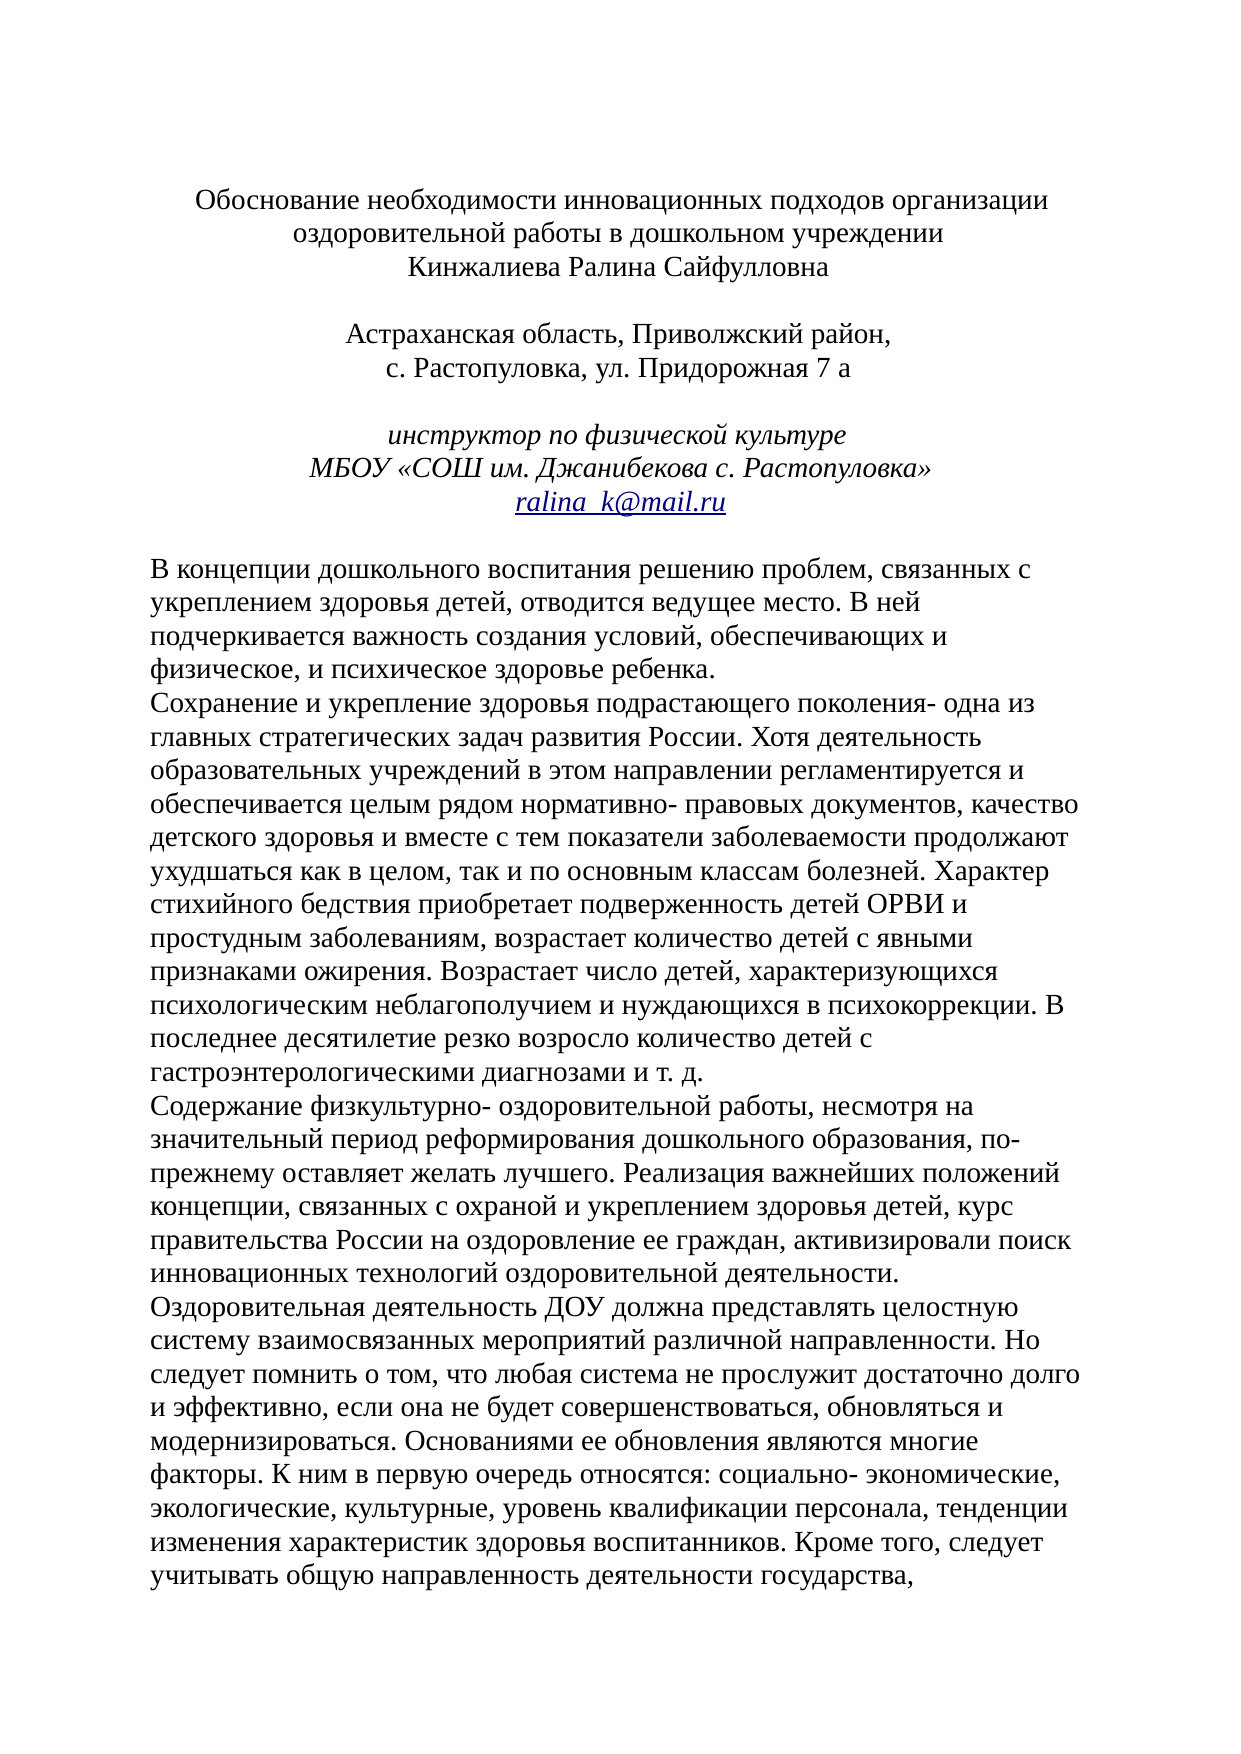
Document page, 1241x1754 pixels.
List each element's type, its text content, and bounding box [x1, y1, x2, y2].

text с. Растопуловка, ул. Придорожная 7 а [150, 350, 1094, 383]
text Кинжалиева Ралина Сайфулловна [150, 249, 1094, 283]
text Сохранение и укрепление здоровья подрастающего поколения- одна из главных стратегических задач развития России. Хотя деятельность образовательных учреждений в этом направлении регламентируется и обеспечивается целым рядом нормативно- правовых документов, качество детского здоровья и вместе с тем показатели заболеваемости продолжают ухудшаться как в целом, так и по основным классам болезней. Характер стихийного бедствия приобретает подверженность детей ОРВИ и простудным заболеваниям, возрастает количество детей с явными признаками ожирения. Возрастает число детей, характеризующихся психологическим неблагополучием и нуждающихся в психокоррекции. В последнее десятилетие резко возросло количество детей с гастроэнтерологическими диагнозами и т. д. [150, 685, 1094, 1088]
text Астраханская область, Приволжский район, [150, 316, 1094, 350]
text МБОУ «СОШ им. Джанибекова с. Растопуловка» [150, 450, 1094, 484]
text Содержание физкультурно- оздоровительной работы, несмотря на значительный период реформирования дошкольного образования, по- прежнему оставляет желать лучшего. Реализация важнейших положений концепции, связанных с охраной и укреплением здоровья детей, курс правительства России на оздоровление ее граждан, активизировали поиск инновационных технологий оздоровительной деятельности. Оздоровительная деятельность ДОУ должна представлять целостную систему взаимосвязанных мероприятий различной направленности. Но следует помнить о том, что любая система не прослужит достаточно долго и эффективно, если она не будет совершенствоваться, обновляться и модернизироваться. Основаниями ее обновления являются многие факторы. К ним в первую очередь относятся: социально- экономические, экологические, культурные, уровень квалификации персонала, тенденции изменения характеристик здоровья воспитанников. Кроме того, следует учитывать общую направленность деятельности государства, [150, 1088, 1094, 1591]
text Обоснование необходимости инновационных подходов организации оздоровительной работы в дошкольном учреждении [150, 182, 1094, 249]
text В концепции дошкольного воспитания решению проблем, связанных с укреплением здоровья детей, отводится ведущее место. В ней подчеркивается важность создания условий, обеспечивающих и физическое, и психическое здоровье ребенка. [150, 551, 1094, 685]
text ralina_k@mail.ru [150, 484, 1094, 517]
text инструктор по физической культуре [150, 417, 1094, 450]
